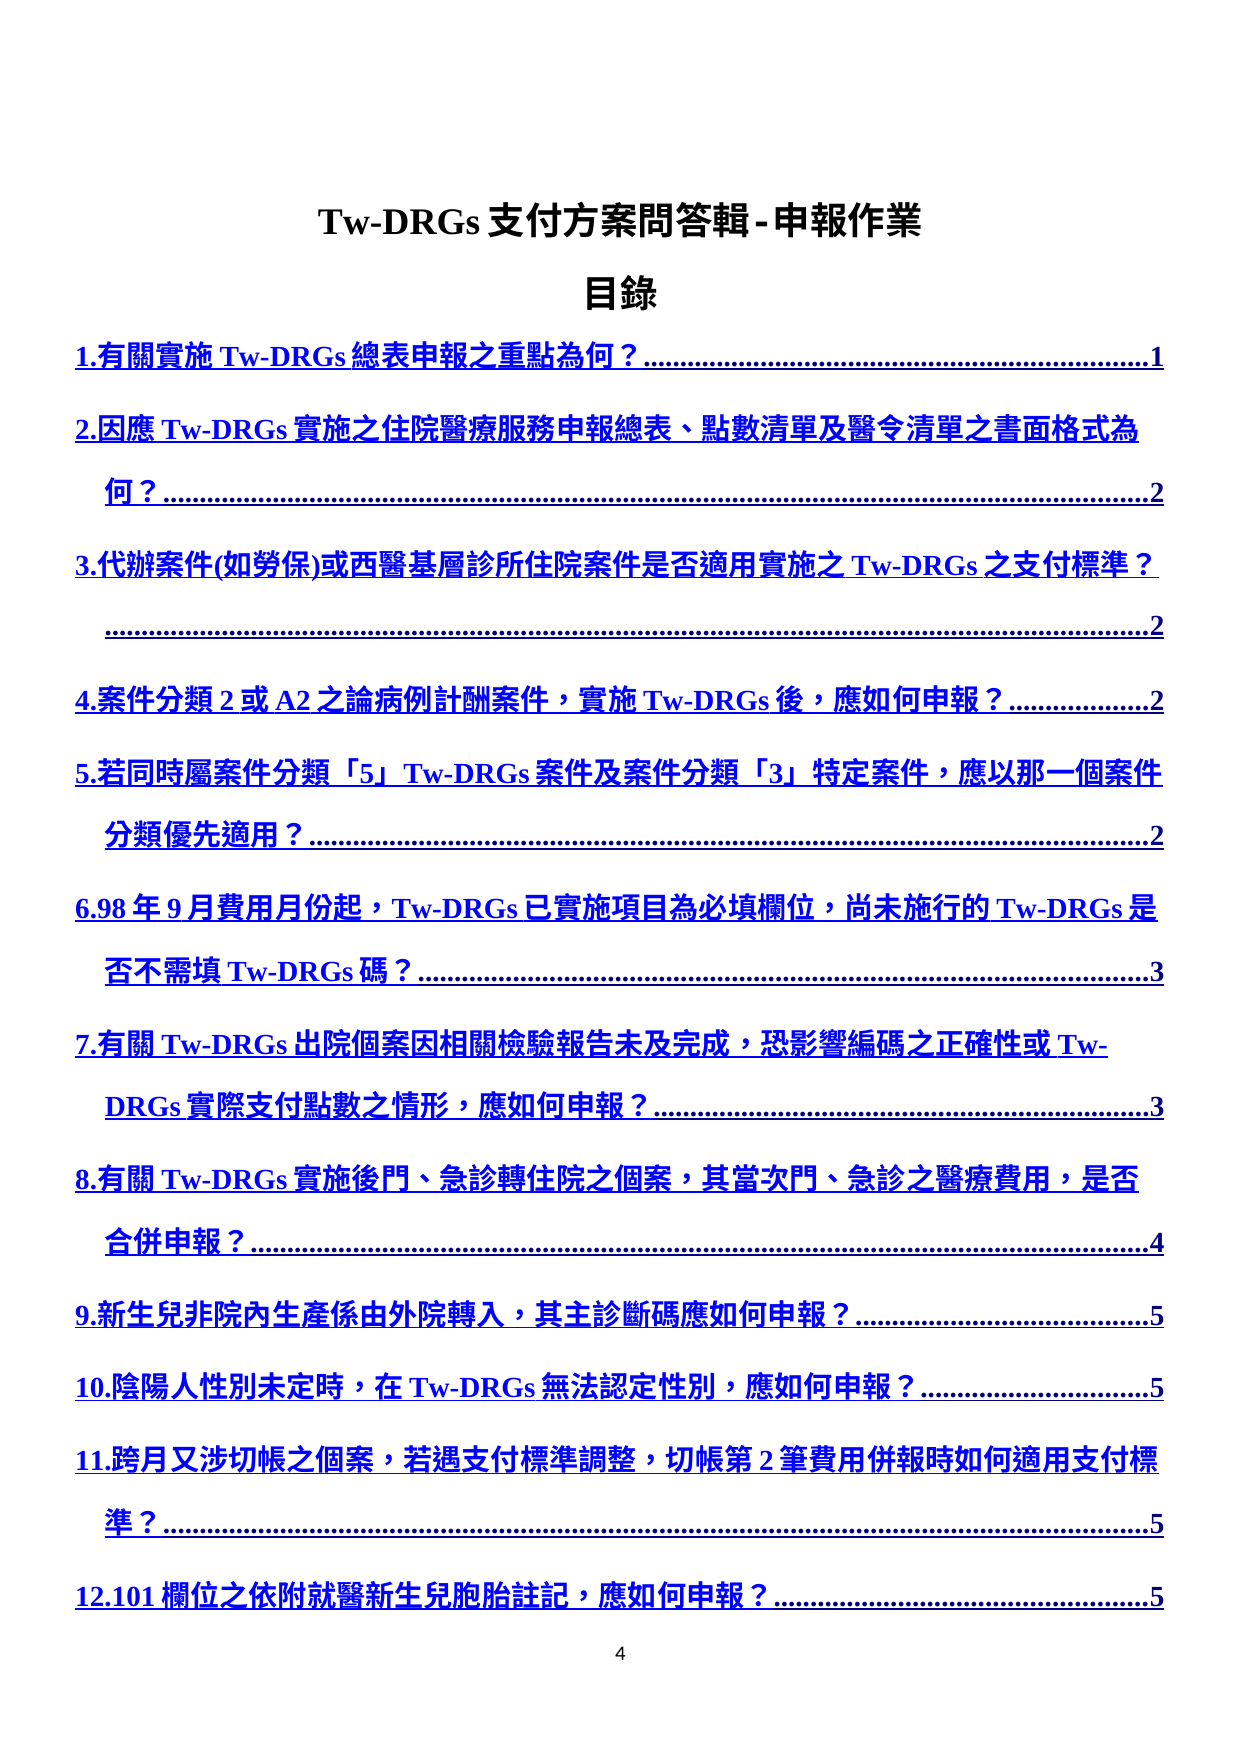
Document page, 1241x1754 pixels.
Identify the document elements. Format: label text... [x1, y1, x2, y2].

text 9.新生兒非院內生產係由外院轉入，其主診斷碼應如何申報？ 5 [75, 1271, 1165, 1333]
text 10.陰陽人性別未定時，在Tw-DRGs無法認定性別，應如何申報？ 5 [75, 1343, 1165, 1406]
text 12.101欄位之依附就醫新生兒胞胎註記，應如何申報？ 5 [75, 1552, 1165, 1614]
text 11.跨月又涉切帳之個案，若遇支付標準調整，切帳第2筆費用併報時如何適用支付標準？ 5 [75, 1416, 1165, 1541]
text 4.案件分類2或A2之論病例計酬案件，實施Tw-DRGs後，應如何申報？ 2 [75, 656, 1165, 718]
text 2.因應Tw-DRGs實施之住院醫療服務申報總表、點數清單及醫令清單之書面格式為何？ 2 [75, 385, 1165, 510]
text 8.有關Tw-DRGs實施後門、急診轉住院之個案，其當次門、急診之醫療費用，是否合併申報？ 4 [75, 1135, 1165, 1260]
text 1.有關實施Tw-DRGs總表申報之重點為何？ 1 [75, 312, 1165, 375]
text Tw-DRGs支付方案問答輯-申報作業 [75, 177, 1165, 239]
text 3.代辦案件(如勞保)或西醫基層診所住院案件是否適用實施之Tw-DRGs之支付標準？ 2 [75, 521, 1165, 646]
text 5.若同時屬案件分類「5」Tw-DRGs案件及案件分類「3」特定案件，應以那一個案件分類優先適用？ 2 [75, 729, 1165, 854]
text 7.有關Tw-DRGs出院個案因相關檢驗報告未及完成，恐影響編碼之正確性或Tw-DRGs實際支付點數之情形，應如何申報？ 3 [75, 1000, 1165, 1125]
text 目錄 [75, 250, 1165, 312]
text 6.98年9月費用月份起，Tw-DRGs已實施項目為必填欄位，尚未施行的Tw-DRGs是否不需填Tw-DRGs碼？ 3 [75, 864, 1165, 989]
